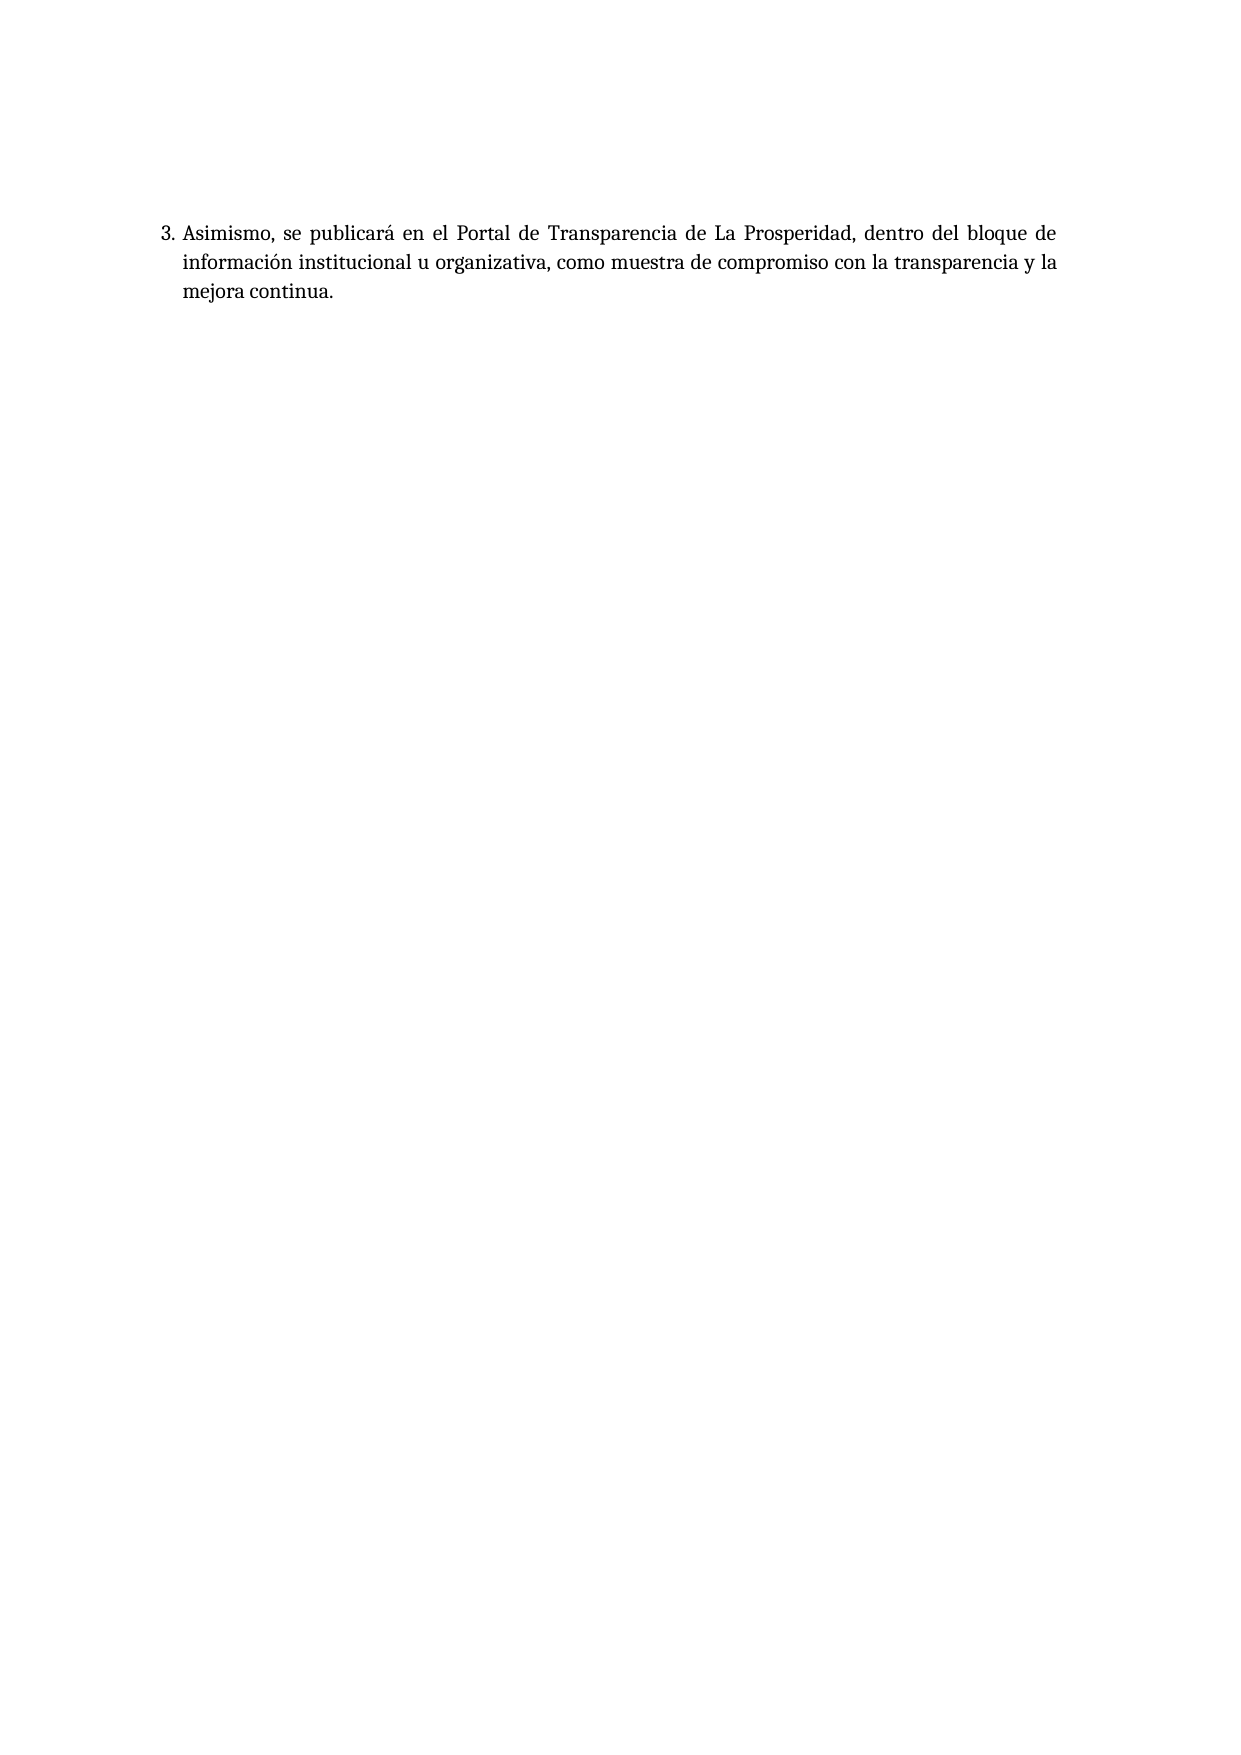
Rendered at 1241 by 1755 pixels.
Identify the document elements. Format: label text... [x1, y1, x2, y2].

list Asimismo, se publicará en el Portal de Transparencia de La Prosperidad, dentro del bloque de información institucional u organizativa, como muestra de compromiso con la transparencia y la mejora continua. [177, 221, 1058, 304]
